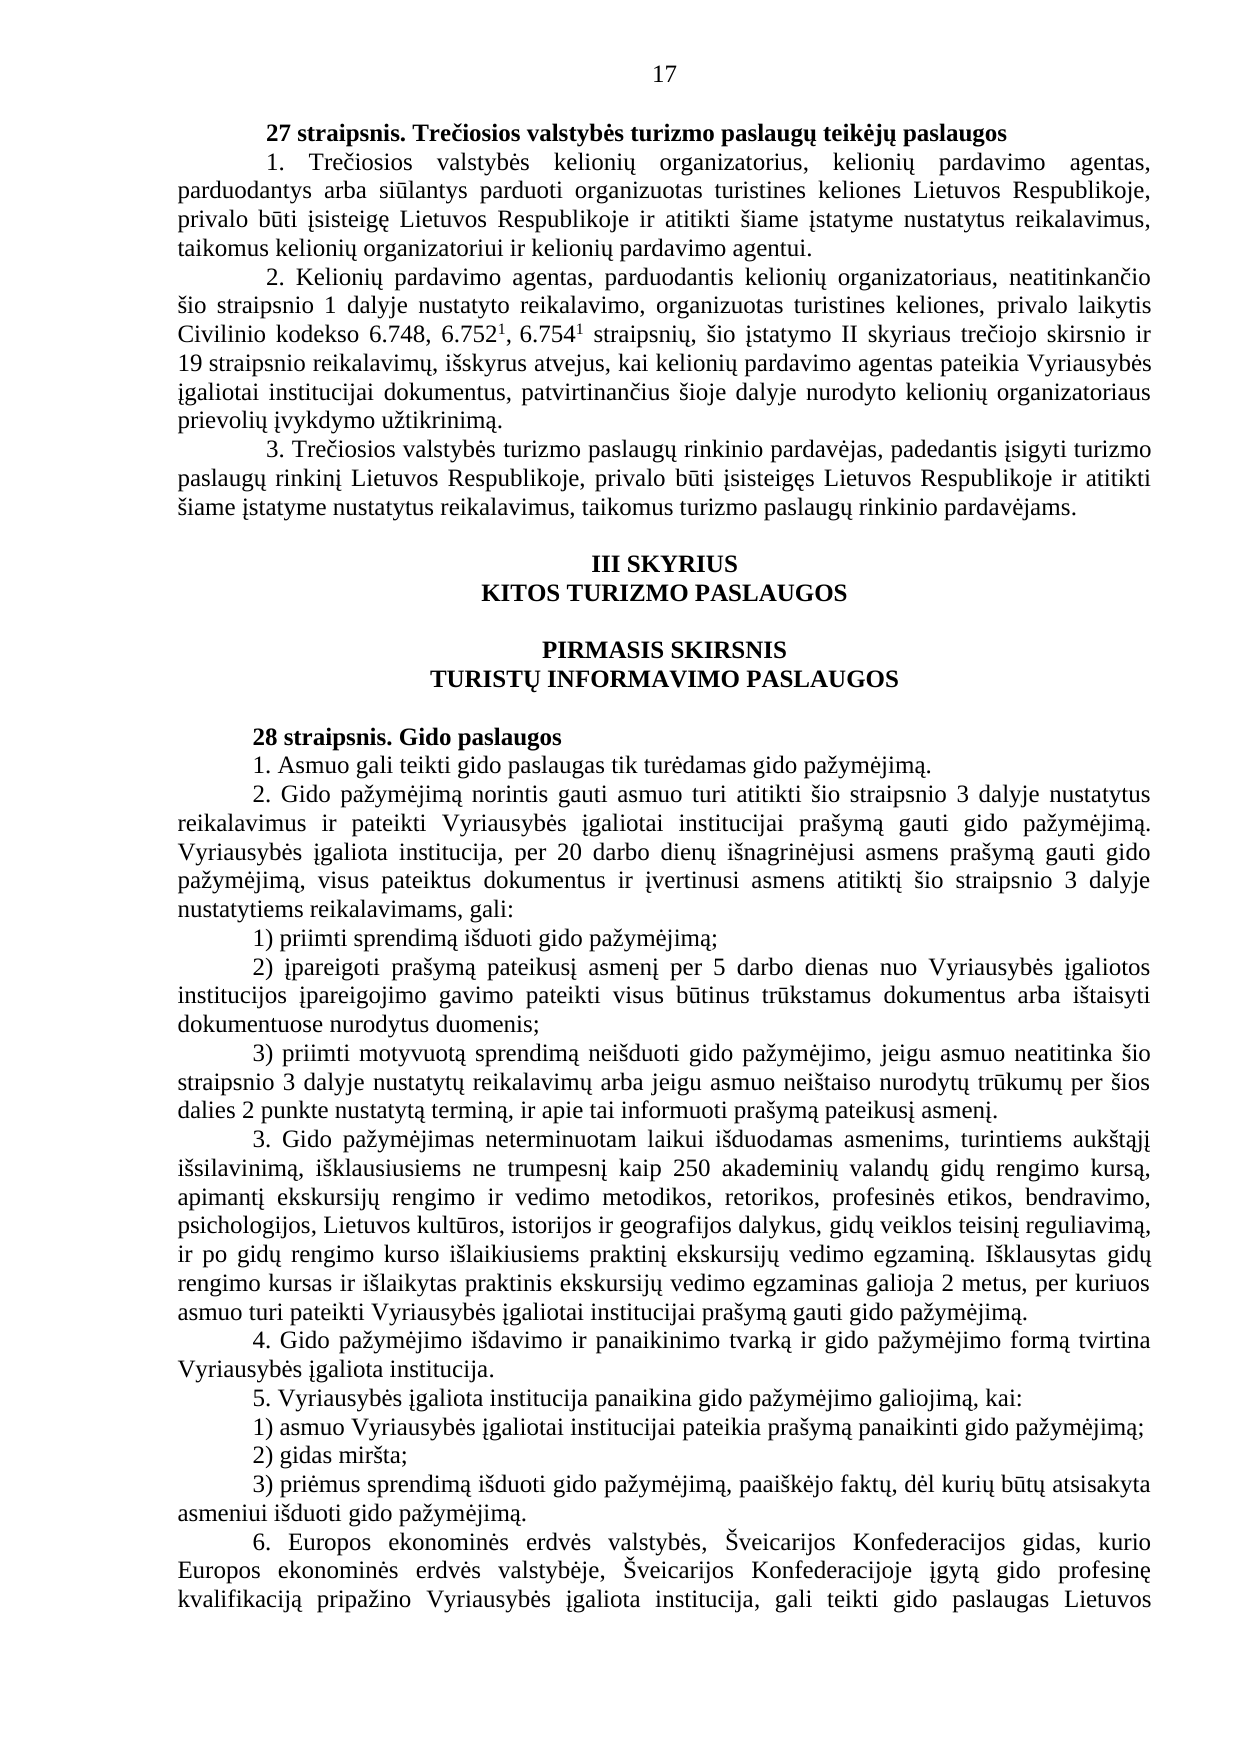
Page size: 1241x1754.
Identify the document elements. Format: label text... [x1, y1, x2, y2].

text KITOS TURIZMO PASLAUGOS [177, 578, 1152, 607]
text 1. Trečiosios valstybės kelionių organizatorius, kelionių pardavimo agentas, parduodantys arba siūlantys parduoti organizuotas turistines keliones Lietuvos Respublikoje, privalo būti įsisteigę Lietuvos Respublikoje ir atitikti šiame įstatyme nustatytus reikalavimus, taikomus kelionių organizatoriui ir kelionių pardavimo agentui. [177, 147, 1152, 262]
text 4. Gido pažymėjimo išdavimo ir panaikinimo tvarką ir gido pažymėjimo formą tvirtina Vyriausybės įgaliota institucija. [177, 1326, 1152, 1383]
text 2. Gido pažymėjimą norintis gauti asmuo turi atitikti šio straipsnio 3 dalyje nustatytus reikalavimus ir pateikti Vyriausybės įgaliotai institucijai prašymą gauti gido pažymėjimą. Vyriausybės įgaliota institucija, per 20 darbo dienų išnagrinėjusi asmens prašymą gauti gido pažymėjimą, visus pateiktus dokumentus ir įvertinusi asmens atitiktį šio straipsnio 3 dalyje nustatytiems reikalavimams, gali: [177, 779, 1152, 923]
text 3. Gido pažymėjimas neterminuotam laikui išduodamas asmenims, turintiems aukštąjį išsilavinimą, išklausiusiems ne trumpesnį kaip 250 akademinių valandų gidų rengimo kursą, apimantį ekskursijų rengimo ir vedimo metodikos, retorikos, profesinės etikos, bendravimo, psichologijos, Lietuvos kultūros, istorijos ir geografijos dalykus, gidų veiklos teisinį reguliavimą, ir po gidų rengimo kurso išlaikiusiems praktinį ekskursijų vedimo egzaminą. Išklausytas gidų rengimo kursas ir išlaikytas praktinis ekskursijų vedimo egzaminas galioja 2 metus, per kuriuos asmuo turi pateikti Vyriausybės įgaliotai institucijai prašymą gauti gido pažymėjimą. [177, 1124, 1152, 1326]
text TURISTŲ INFORMAVIMO PASLAUGOS [177, 664, 1152, 693]
text PIRMASIS SKIRSNIS [177, 636, 1152, 664]
text 2) įpareigoti prašymą pateikusį asmenį per 5 darbo dienas nuo Vyriausybės įgaliotos institucijos įpareigojimo gavimo pateikti visus būtinus trūkstamus dokumentus arba ištaisyti dokumentuose nurodytus duomenis; [177, 952, 1152, 1038]
text 3. Trečiosios valstybės turizmo paslaugų rinkinio pardavėjas, padedantis įsigyti turizmo paslaugų rinkinį Lietuvos Respublikoje, privalo būti įsisteigęs Lietuvos Respublikoje ir atitikti šiame įstatyme nustatytus reikalavimus, taikomus turizmo paslaugų rinkinio pardavėjams. [177, 434, 1152, 521]
text 6. Europos ekonominės erdvės valstybės, Šveicarijos Konfederacijos gidas, kurio Europos ekonominės erdvės valstybėje, Šveicarijos Konfederacijoje įgytą gido profesinę kvalifikaciją pripažino Vyriausybės įgaliota institucija, gali teikti gido paslaugas Lietuvos [177, 1527, 1152, 1613]
text 28 straipsnis. Gido paslaugos [177, 722, 1152, 751]
text 5. Vyriausybės įgaliota institucija panaikina gido pažymėjimo galiojimą, kai: [177, 1383, 1152, 1412]
text 27 straipsnis. Trečiosios valstybės turizmo paslaugų teikėjų paslaugos [177, 118, 1152, 147]
text 1) priimti sprendimą išduoti gido pažymėjimą; [177, 923, 1152, 952]
text 3) priėmus sprendimą išduoti gido pažymėjimą, paaiškėjo faktų, dėl kurių būtų atsisakyta asmeniui išduoti gido pažymėjimą. [177, 1469, 1152, 1527]
text 1) asmuo Vyriausybės įgaliotai institucijai pateikia prašymą panaikinti gido pažymėjimą; [177, 1412, 1152, 1441]
text III SKYRIUS [177, 549, 1152, 578]
text 2) gidas miršta; [177, 1441, 1152, 1469]
text 3) priimti motyvuotą sprendimą neišduoti gido pažymėjimo, jeigu asmuo neatitinka šio straipsnio 3 dalyje nustatytų reikalavimų arba jeigu asmuo neištaiso nurodytų trūkumų per šios dalies 2 punkte nustatytą terminą, ir apie tai informuoti prašymą pateikusį asmenį. [177, 1038, 1152, 1124]
text 1. Asmuo gali teikti gido paslaugas tik turėdamas gido pažymėjimą. [177, 751, 1152, 779]
text 2. Kelionių pardavimo agentas, parduodantis kelionių organizatoriaus, neatitinkančio šio straipsnio 1 dalyje nustatyto reikalavimo, organizuotas turistines keliones, privalo laikytis Civilinio kodekso 6.748, 6.7521, 6.7541 straipsnių, šio įstatymo II skyriaus trečiojo skirsnio ir 19 straipsnio reikalavimų, išskyrus atvejus, kai kelionių pardavimo agentas pateikia Vyriausybės įgaliotai institucijai dokumentus, patvirtinančius šioje dalyje nurodyto kelionių organizatoriaus prievolių įvykdymo užtikrinimą. [177, 262, 1152, 434]
